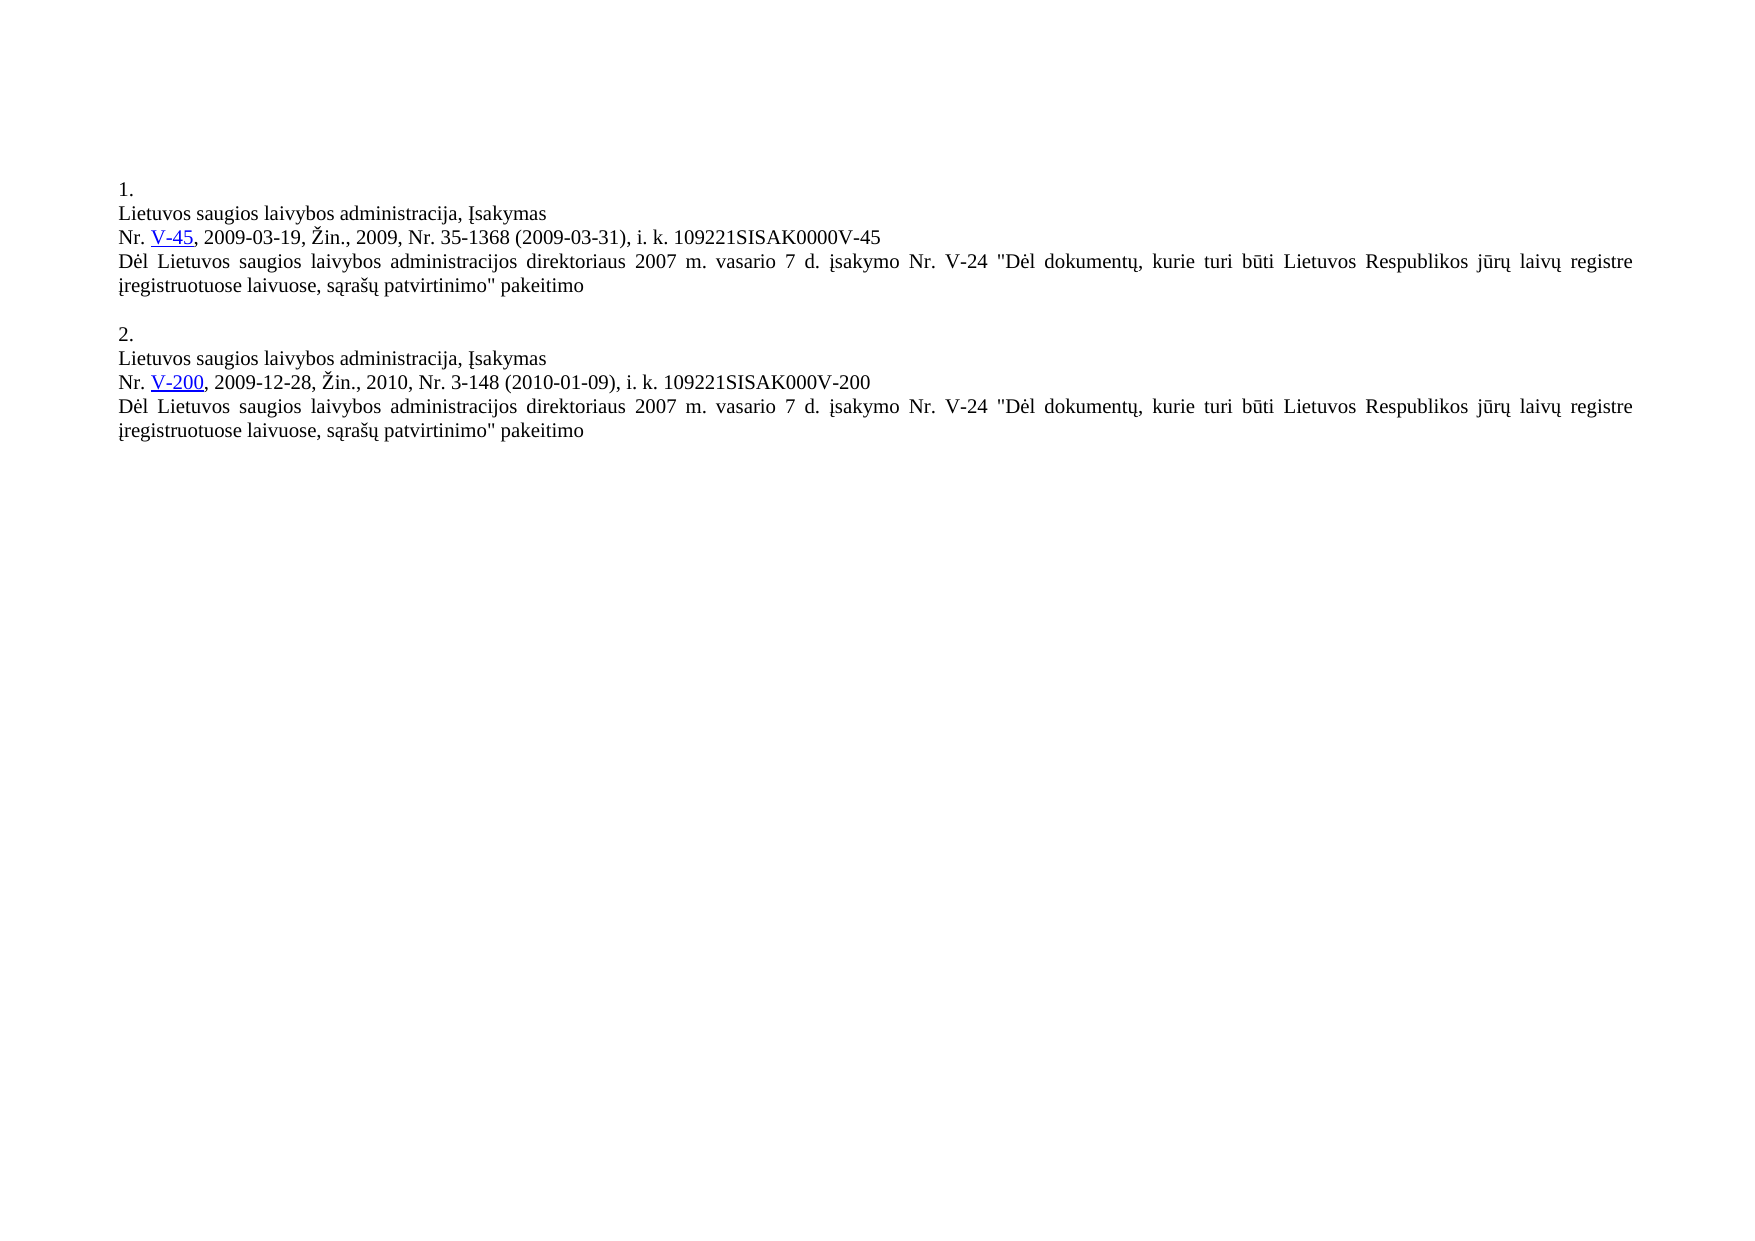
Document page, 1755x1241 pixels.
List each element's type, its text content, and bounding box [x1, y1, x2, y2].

text Dėl Lietuvos saugios laivybos administracijos direktoriaus 2007 m. vasario 7 d. įsakymo Nr. V-24 "Dėl dokumentų, kurie turi būti Lietuvos Respublikos jūrų laivų registre įregistruotuose laivuose, sąrašų patvirtinimo" pakeitimo [118, 394, 1636, 442]
text Lietuvos saugios laivybos administracija, Įsakymas [118, 346, 1636, 370]
text Lietuvos saugios laivybos administracija, Įsakymas [118, 201, 1636, 225]
text 2. [118, 322, 1636, 346]
text Dėl Lietuvos saugios laivybos administracijos direktoriaus 2007 m. vasario 7 d. įsakymo Nr. V-24 "Dėl dokumentų, kurie turi būti Lietuvos Respublikos jūrų laivų registre įregistruotuose laivuose, sąrašų patvirtinimo" pakeitimo [118, 249, 1636, 297]
text Nr. V-200, 2009-12-28, Žin., 2010, Nr. 3-148 (2010-01-09), i. k. 109221SISAK000V-200 [118, 370, 1636, 394]
text Nr. V-45, 2009-03-19, Žin., 2009, Nr. 35-1368 (2009-03-31), i. k. 109221SISAK0000V-45 [118, 225, 1636, 249]
text 1. [118, 177, 1636, 201]
